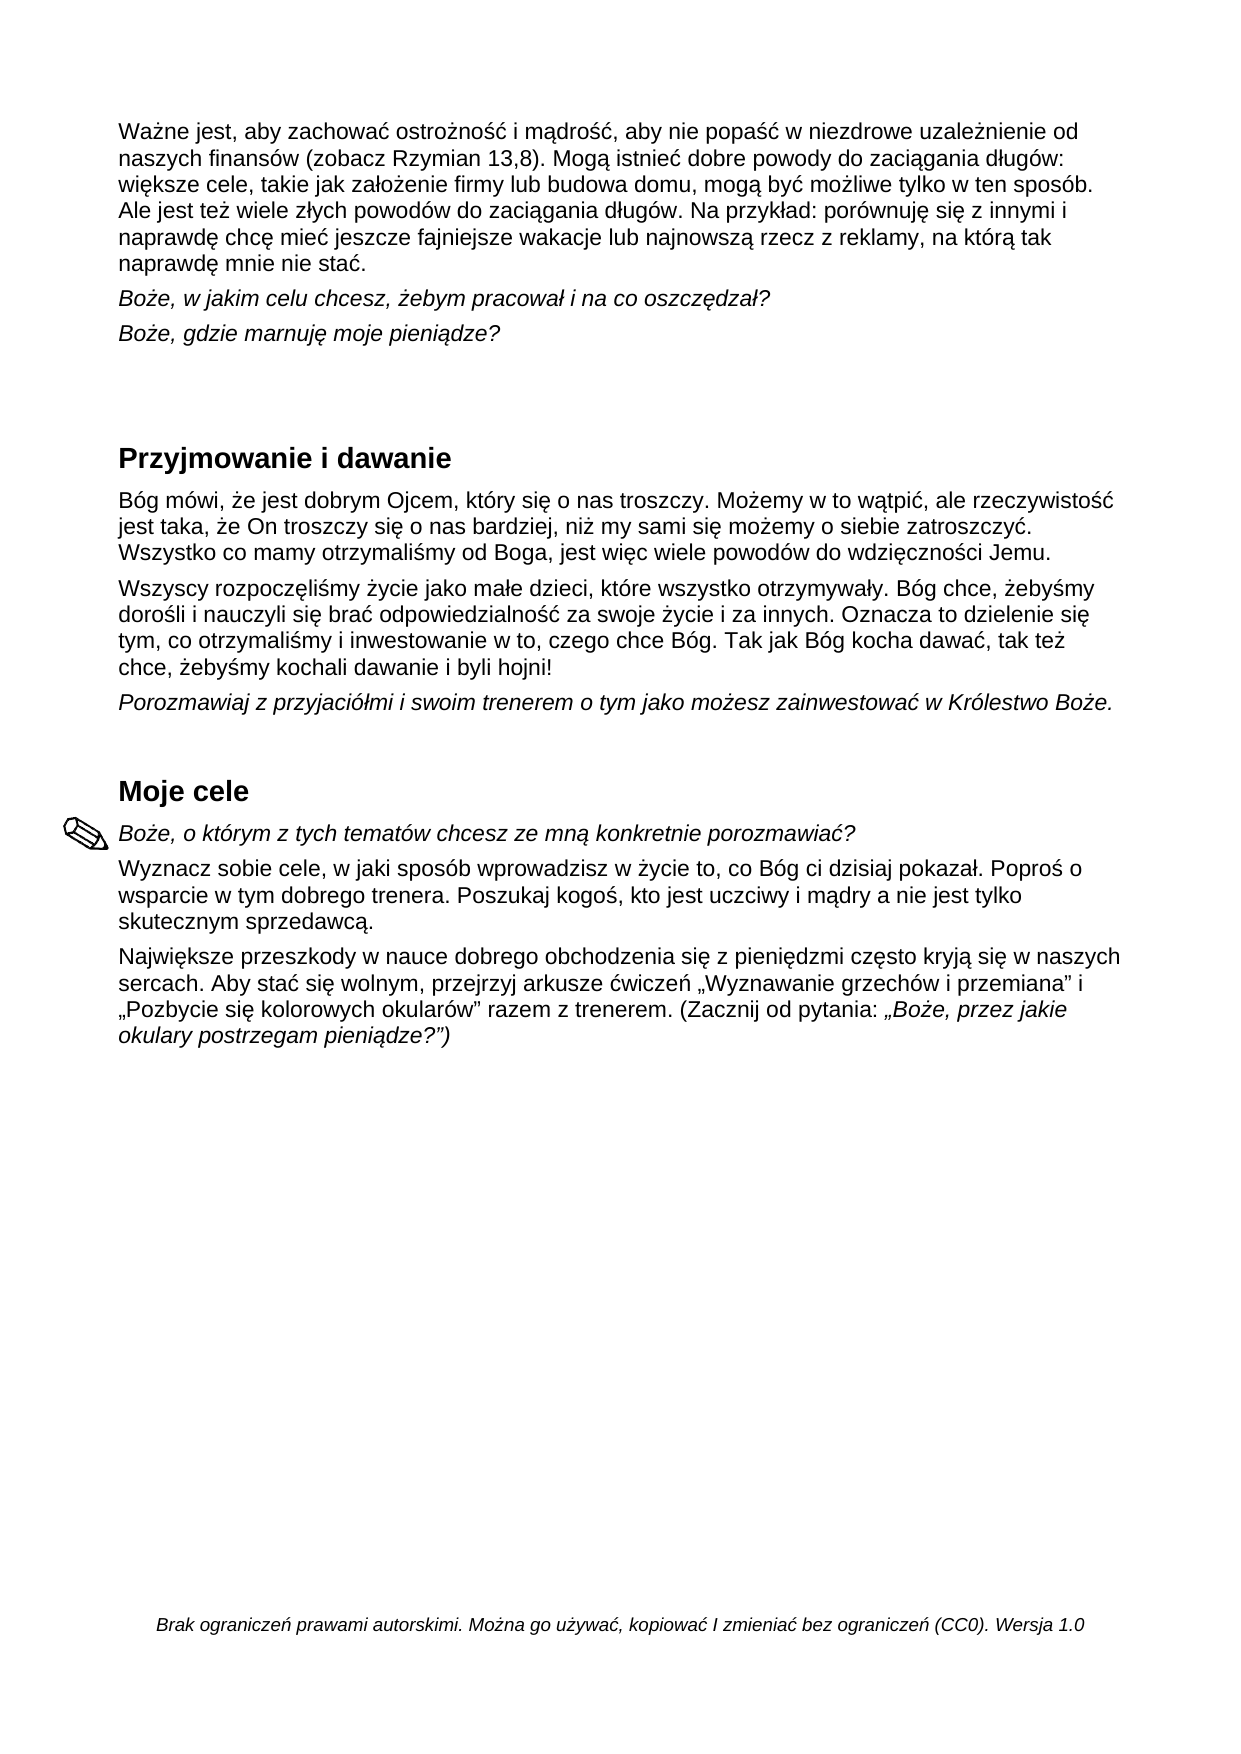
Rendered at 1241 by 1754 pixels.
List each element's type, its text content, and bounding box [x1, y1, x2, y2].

text Boże, gdzie marnuję moje pieniądze? [118, 320, 1122, 347]
text Boże, o którym z tych tematów chcesz ze mną konkretnie porozmawiać? [118, 820, 1122, 846]
text Ważne jest, aby zachować ostrożność i mądrość, aby nie popaść w niezdrowe uzależnienie od naszych finansów (zobacz Rzymian 13,8). Mogą istnieć dobre powody do zaciągania długów: większe cele, takie jak założenie firmy lub budowa domu, mogą być możliwe tylko w ten sposób. Ale jest też wiele złych powodów do zaciągania długów. Na przykład: porównuję się z innymi i naprawdę chcę mieć jeszcze fajniejsze wakacje lub najnowszą rzecz z reklamy, na którą tak naprawdę mnie nie stać. [118, 118, 1122, 276]
text Wyznacz sobie cele, w jaki sposób wprowadzisz w życie to, co Bóg ci dzisiaj pokazał. Poproś o wsparcie w tym dobrego trenera. Poszukaj kogoś, kto jest uczciwy i mądry a nie jest tylko skutecznym sprzedawcą. [118, 855, 1122, 934]
text Boże, w jakim celu chcesz, żebym pracował i na co oszczędzał? [118, 285, 1122, 311]
subtitle Przyjmowanie i dawanie [118, 441, 1122, 474]
subtitle Moje cele [118, 774, 1122, 808]
text Porozmawiaj z przyjaciółmi i swoim trenerem o tym jako możesz zainwestować w Królestwo Boże. [118, 689, 1122, 715]
picture [56, 815, 116, 856]
text Największe przeszkody w nauce dobrego obchodzenia się z pieniędzmi często kryją się w naszych sercach. Aby stać się wolnym, przejrzyj arkusze ćwiczeń „Wyznawanie grzechów i przemiana” i „Pozbycie się kolorowych okularów” razem z trenerem. (Zacznij od pytania: „Boże, przez jakie okulary postrzegam pieniądze?”) [118, 943, 1122, 1048]
text Bóg mówi, że jest dobrym Ojcem, który się o nas troszczy. Możemy w to wątpić, ale rzeczywistość jest taka, że ​​On troszczy się o nas bardziej, niż my sami się możemy o siebie zatroszczyć. Wszystko co mamy otrzymaliśmy od Boga, jest więc wiele powodów do wdzięczności Jemu. [118, 487, 1122, 566]
text Wszyscy rozpoczęliśmy życie jako małe dzieci, które wszystko otrzymywały. Bóg chce, żebyśmy dorośli i nauczyli się brać odpowiedzialność za swoje życie i za innych. Oznacza to dzielenie się tym, co otrzymaliśmy i inwestowanie w to, czego chce Bóg. Tak jak Bóg kocha dawać, tak też chce, żebyśmy kochali dawanie i byli hojni! [118, 574, 1122, 680]
